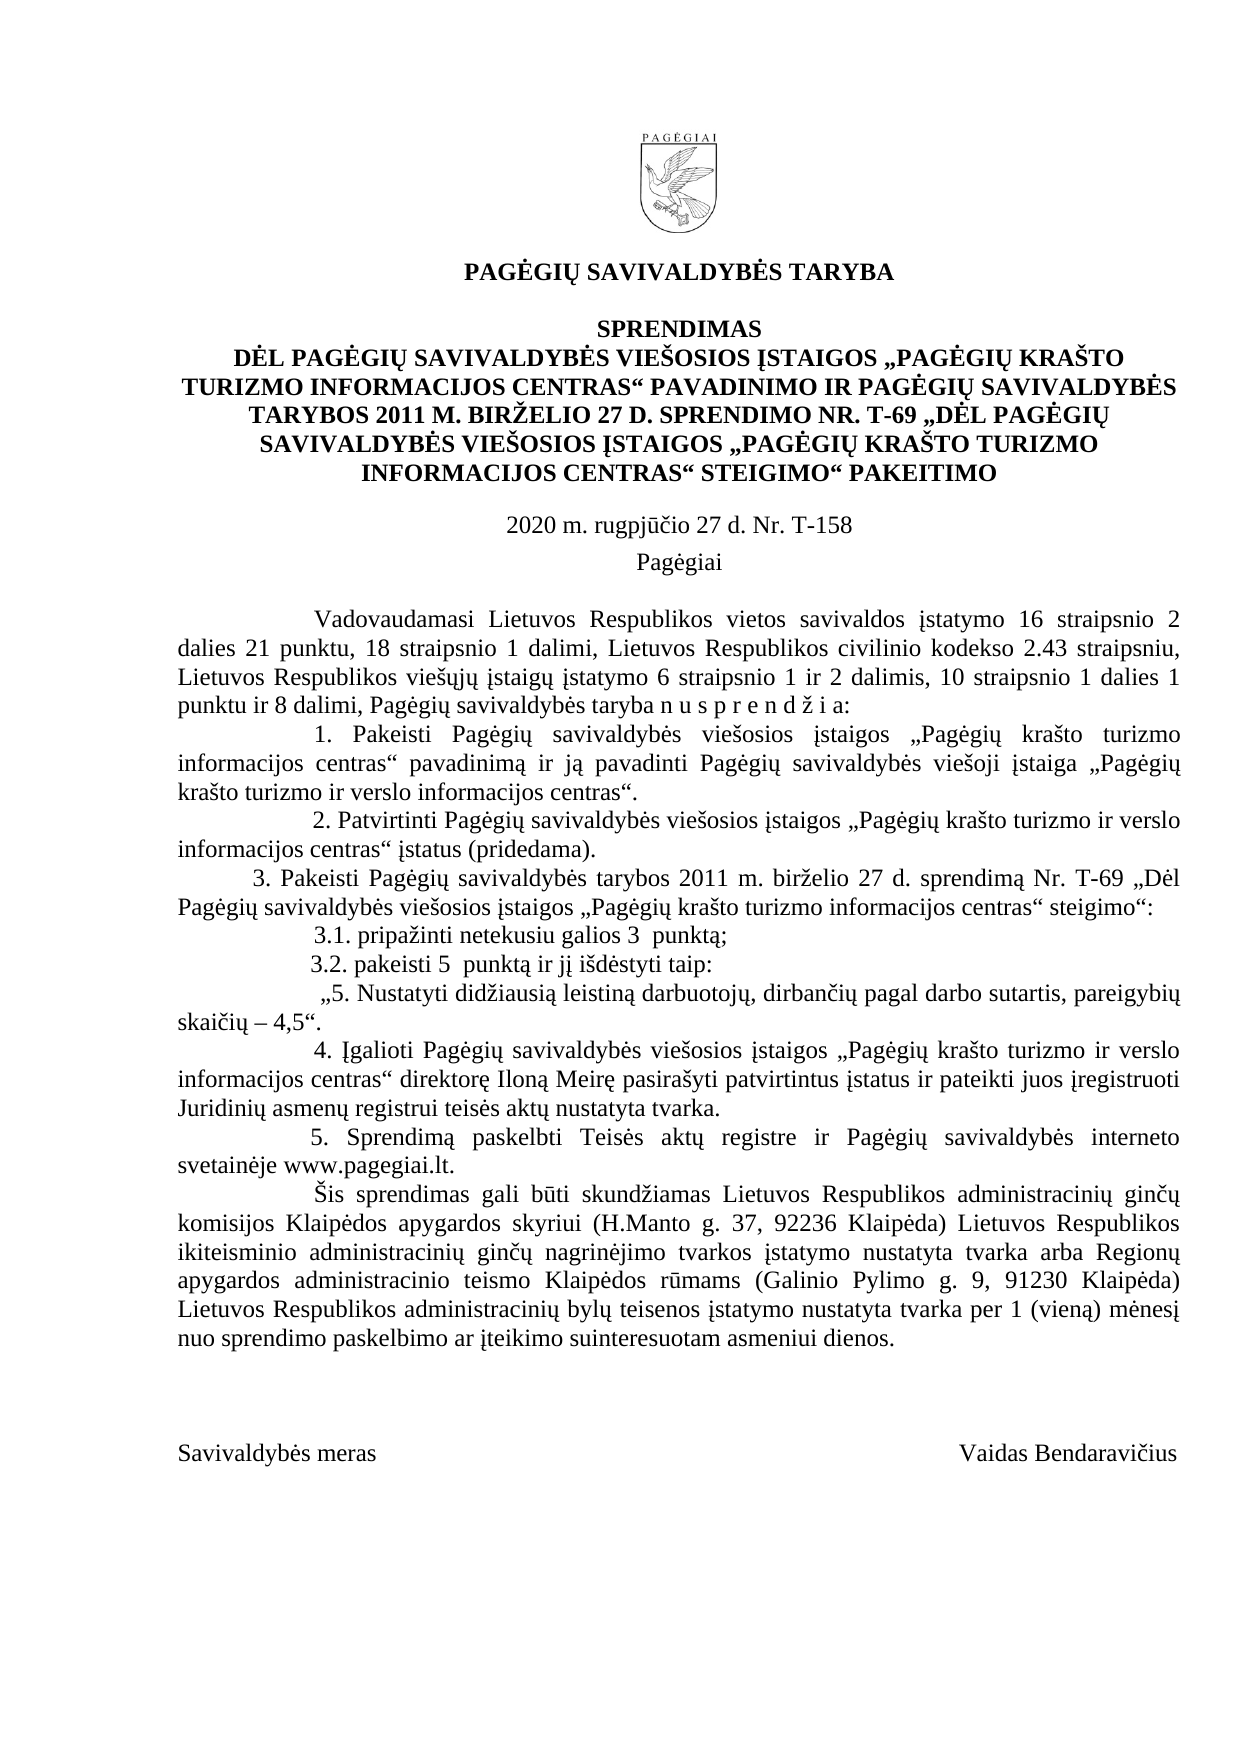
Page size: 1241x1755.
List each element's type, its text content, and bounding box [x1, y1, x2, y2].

text 5. Sprendimą paskelbti Teisės aktų registre ir Pagėgių savivaldybės interneto svetainėje www.pagegiai.lt. [177, 1122, 1181, 1179]
text 3.1. pripažinti netekusiu galios 3 punktą; [177, 920, 1181, 949]
text 2. Patvirtinti Pagėgių savivaldybės viešosios įstaigos „Pagėgių krašto turizmo ir verslo informacijos centras“ įstatus (pridedama). [177, 805, 1181, 863]
text Šis sprendimas gali būti skundžiamas Lietuvos Respublikos administracinių ginčų komisijos Klaipėdos apygardos skyriui (H.Manto g. 37, 92236 Klaipėda) Lietuvos Respublikos ikiteisminio administracinių ginčų nagrinėjimo tvarkos įstatymo nustatyta tvarka arba Regionų apygardos administracinio teismo Klaipėdos rūmams (Galinio Pylimo g. 9, 91230 Klaipėda) Lietuvos Respublikos administracinių bylų teisenos įstatymo nustatyta tvarka per 1 (vieną) mėnesį nuo sprendimo paskelbimo ar įteikimo suinteresuotam asmeniui dienos. [177, 1179, 1181, 1352]
text Vadovaudamasi Lietuvos Respublikos vietos savivaldos įstatymo 16 straipsnio 2 dalies 21 punktu, 18 straipsnio 1 dalimi, Lietuvos Respublikos civilinio kodekso 2.43 straipsniu, Lietuvos Respublikos viešųjų įstaigų įstatymo 6 straipsnio 1 ir 2 dalimis, 10 straipsnio 1 dalies 1 punktu ir 8 dalimi, Pagėgių savivaldybės taryba n u s p r e n d ž i a: [177, 604, 1181, 719]
text Savivaldybės meras Vaidas Bendaravičius [177, 1438, 1181, 1467]
text 3.2. pakeisti 5 punktą ir jį išdėstyti taip: [310, 949, 1181, 978]
text 3. Pakeisti Pagėgių savivaldybės tarybos 2011 m. birželio 27 d. sprendimą Nr. T-69 „Dėl Pagėgių savivaldybės viešosios įstaigos „Pagėgių krašto turizmo informacijos centras“ steigimo“: [177, 863, 1181, 920]
text „5. Nustatyti didžiausią leistiną darbuotojų, dirbančių pagal darbo sutartis, pareigybių skaičių – 4,5“. [177, 978, 1181, 1035]
text SPRENDIMAS [177, 314, 1181, 343]
text dėl Pagėgių savivaldybės viešosios įstaigos „Pagėgių krašto turizmo informacijos centras“ pavadinimo ir PAGĖGIŲ SAVIVALDYBĖS TARYBOS 2011 M. BIRŽELIO 27 D. SPRENDIMO nR. T-69 „DĖL PAGĖGIŲ SAVIVALDYBĖS VIEŠOSIOS ĮSTAIGOS „PAGĖGIŲ KRAŠTO TURIZMO INFORMACIJOS CENTRAS“ STEIGIMO“ PAKEITIMO [177, 343, 1181, 487]
text 2020 m. rugpjūčio 27 d. Nr. T-158 [177, 511, 1181, 539]
text 4. Įgalioti Pagėgių savivaldybės viešosios įstaigos „Pagėgių krašto turizmo ir verslo informacijos centras“ direktorę Iloną Meirę pasirašyti patvirtintus įstatus ir pateikti juos įregistruoti Juridinių asmenų registrui teisės aktų nustatyta tvarka. [177, 1035, 1181, 1122]
text Pagėgiai [177, 547, 1181, 575]
text Pagėgių savivaldybės taryba [177, 257, 1181, 285]
text 1. Pakeisti Pagėgių savivaldybės viešosios įstaigos „Pagėgių krašto turizmo informacijos centras“ pavadinimą ir ją pavadinti Pagėgių savivaldybės viešoji įstaiga „Pagėgių krašto turizmo ir verslo informacijos centras“. [177, 719, 1181, 805]
